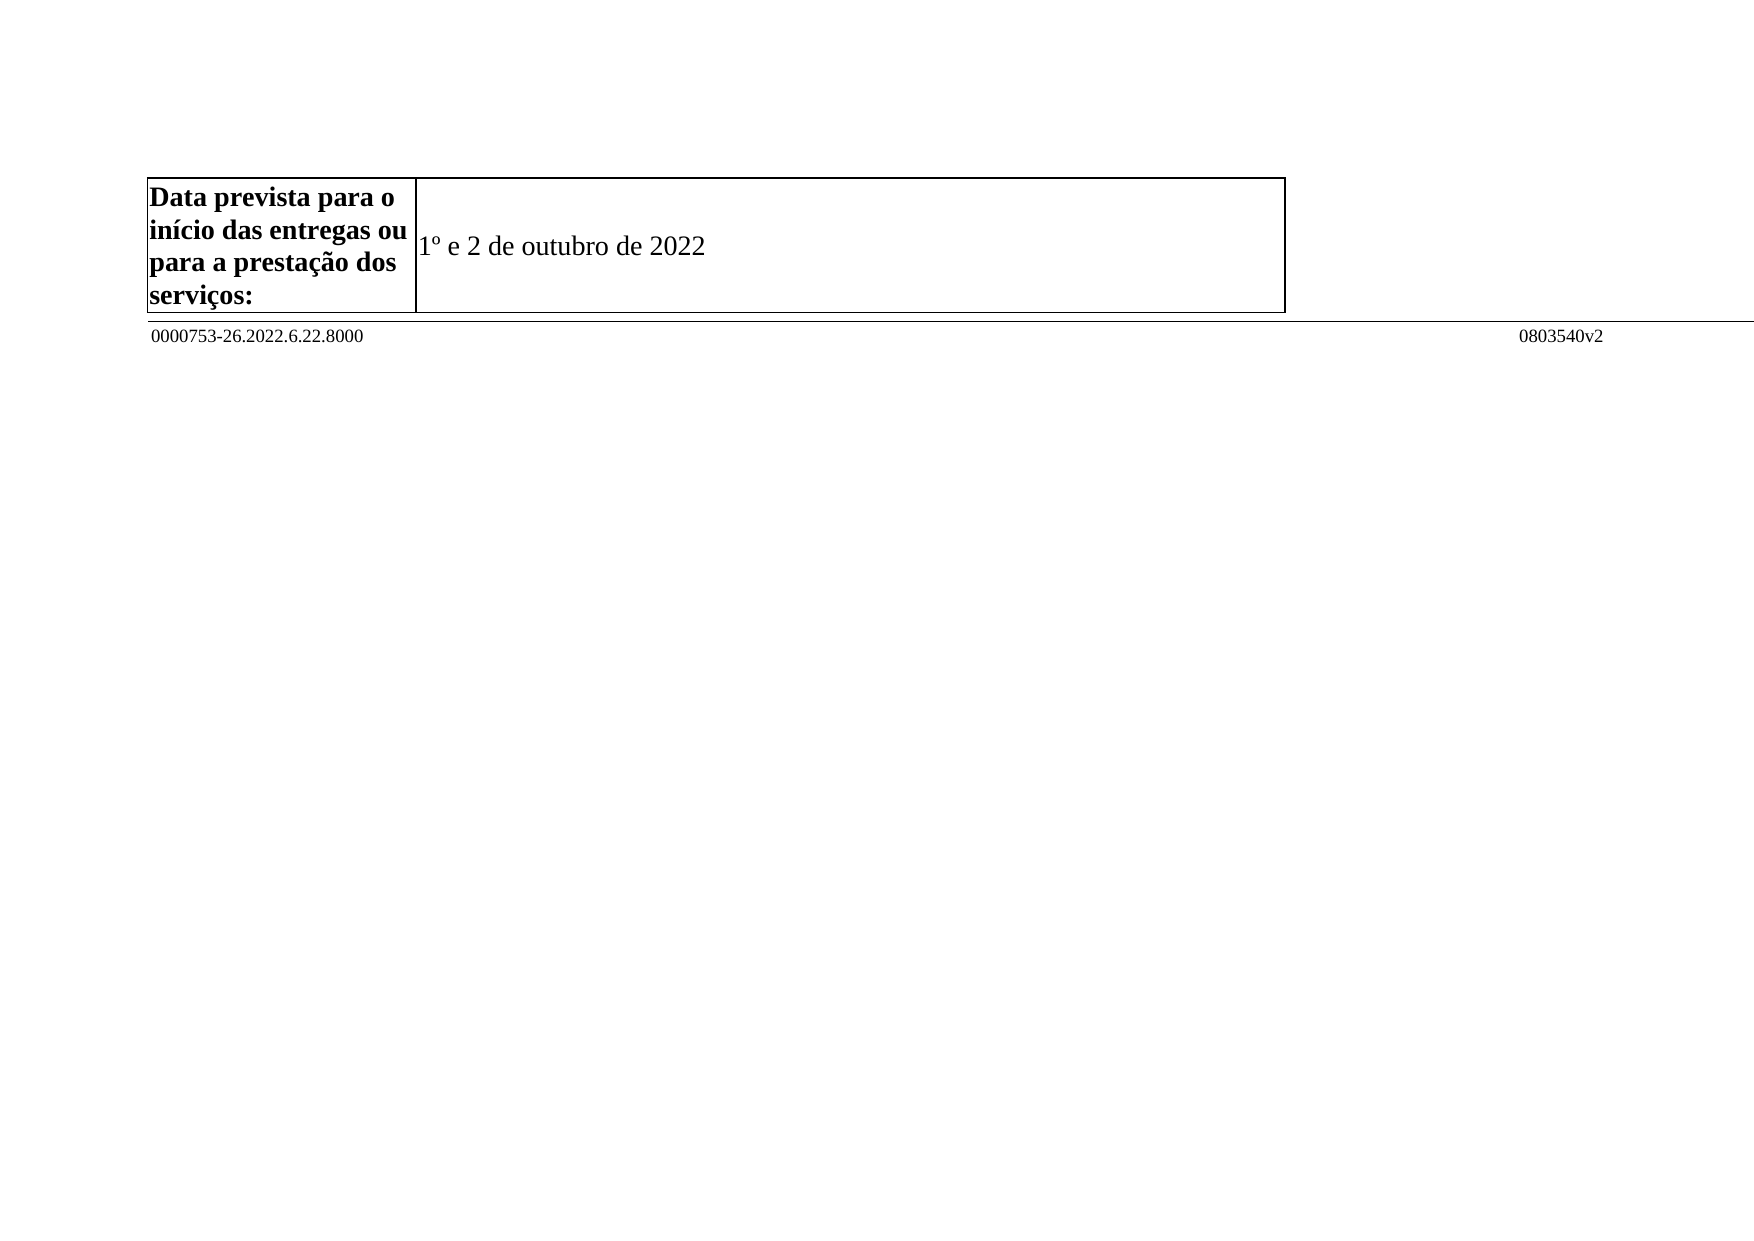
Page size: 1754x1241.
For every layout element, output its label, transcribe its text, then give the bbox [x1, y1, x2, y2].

table_header 0000753-26.2022.6.22.8000 [148, 322, 877, 349]
table_header 0803540v2 [877, 322, 1606, 349]
table_cell 1º e 2 de outubro de 2022 [417, 179, 1284, 312]
table_cell Data prevista para o início das entregas ou para a prestação dos serviços: [148, 179, 415, 312]
